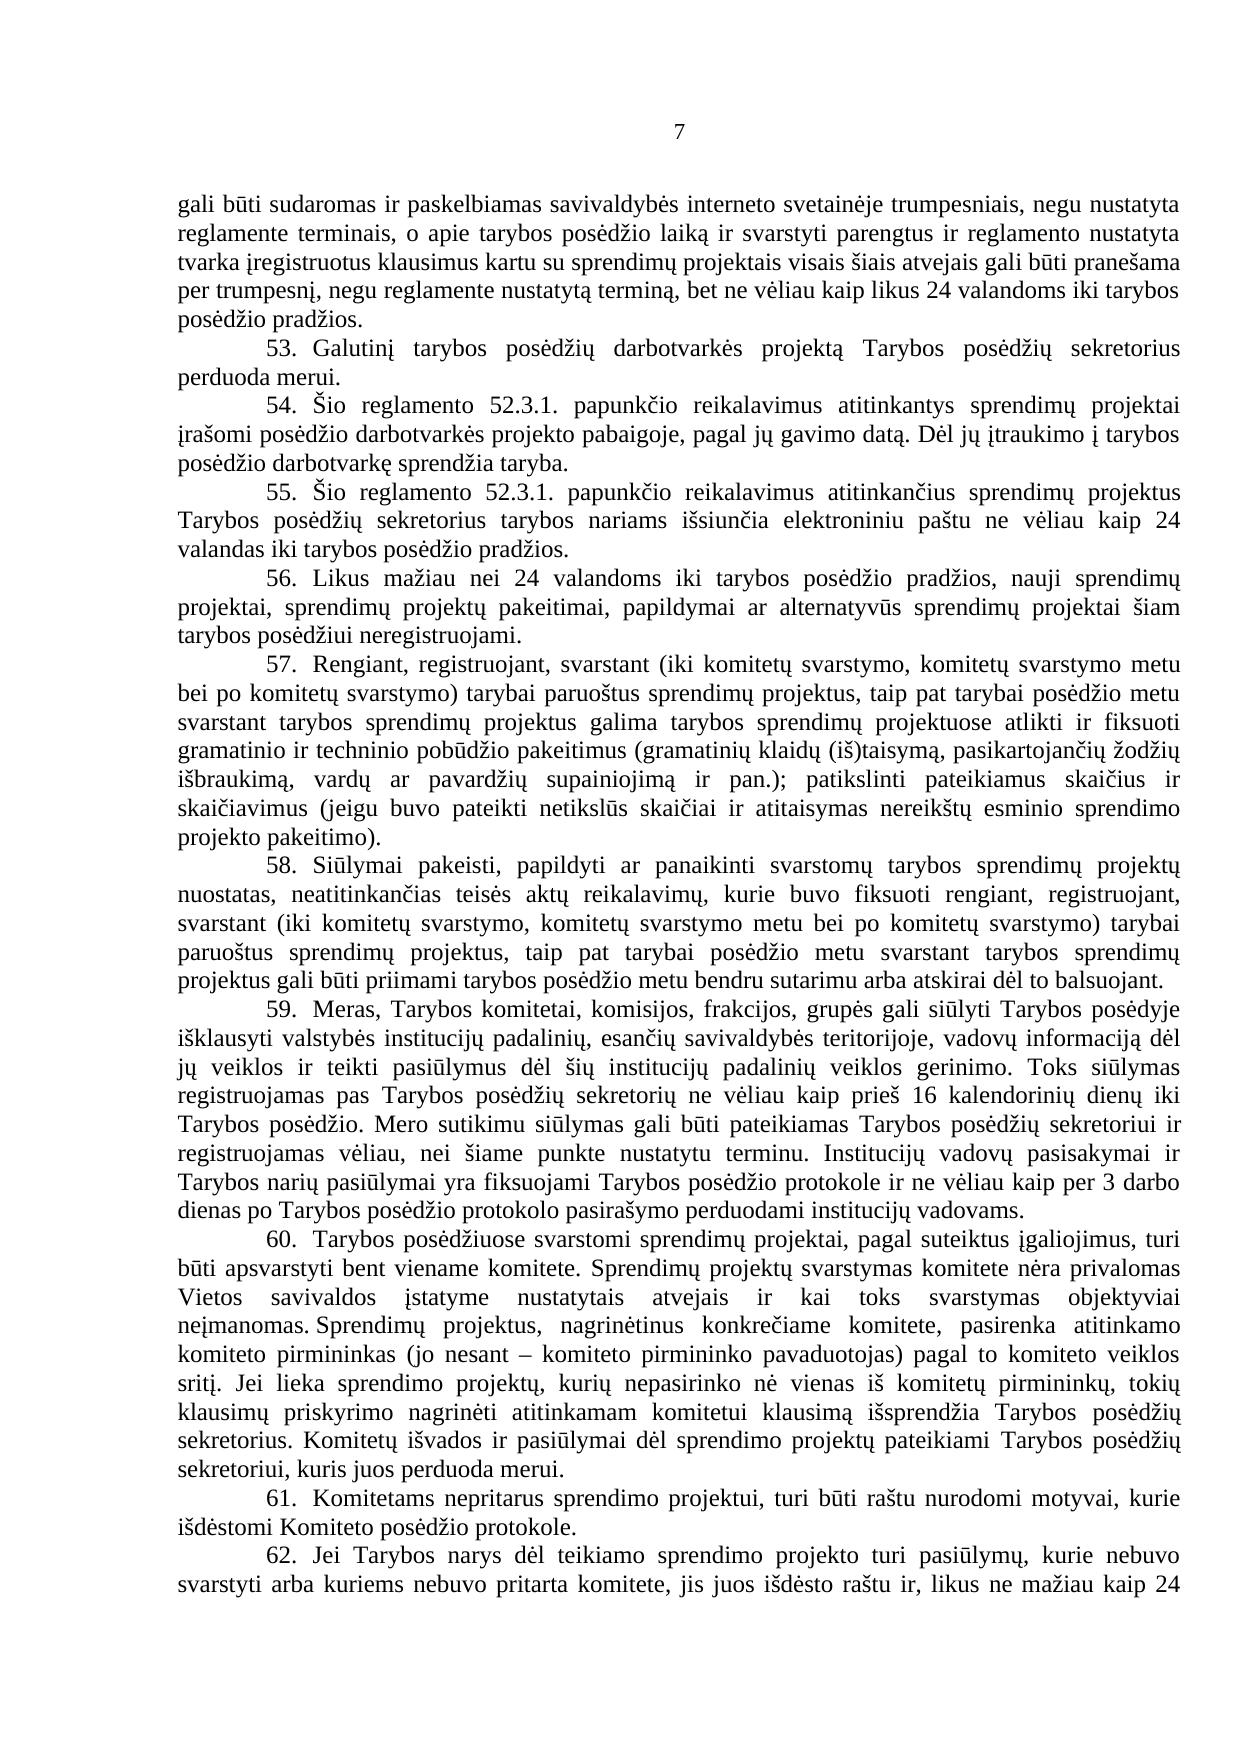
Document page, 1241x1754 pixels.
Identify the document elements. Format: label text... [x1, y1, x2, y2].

text 55. Šio reglamento 52.3.1. papunkčio reikalavimus atitinkančius sprendimų projektus Tarybos posėdžių sekretorius tarybos nariams išsiunčia elektroniniu paštu ne vėliau kaip 24 valandas iki tarybos posėdžio pradžios. [177, 477, 1181, 563]
text 62. Jei Tarybos narys dėl teikiamo sprendimo projekto turi pasiūlymų, kurie nebuvo svarstyti arba kuriems nebuvo pritarta komitete, jis juos išdėsto raštu ir, likus ne mažiau kaip 24 [177, 1541, 1181, 1598]
text 60. Tarybos posėdžiuose svarstomi sprendimų projektai, pagal suteiktus įgaliojimus, turi būti apsvarstyti bent viename komitete. Sprendimų projektų svarstymas komitete nėra privalomas Vietos savivaldos įstatyme nustatytais atvejais ir kai toks svarstymas objektyviai neįmanomas. Sprendimų projektus, nagrinėtinus konkrečiame komitete, pasirenka atitinkamo komiteto pirmininkas (jo nesant – komiteto pirmininko pavaduotojas) pagal to komiteto veiklos sritį. Jei lieka sprendimo projektų, kurių nepasirinko nė vienas iš komitetų pirmininkų, tokių klausimų priskyrimo nagrinėti atitinkamam komitetui klausimą išsprendžia Tarybos posėdžių sekretorius. Komitetų išvados ir pasiūlymai dėl sprendimo projektų pateikiami Tarybos posėdžių sekretoriui, kuris juos perduoda merui. [177, 1224, 1181, 1483]
text 58. Siūlymai pakeisti, papildyti ar panaikinti svarstomų tarybos sprendimų projektų nuostatas, neatitinkančias teisės aktų reikalavimų, kurie buvo fiksuoti rengiant, registruojant, svarstant (iki komitetų svarstymo, komitetų svarstymo metu bei po komitetų svarstymo) tarybai paruoštus sprendimų projektus, taip pat tarybai posėdžio metu svarstant tarybos sprendimų projektus gali būti priimami tarybos posėdžio metu bendru sutarimu arba atskirai dėl to balsuojant. [177, 851, 1181, 994]
text 54. Šio reglamento 52.3.1. papunkčio reikalavimus atitinkantys sprendimų projektai įrašomi posėdžio darbotvarkės projekto pabaigoje, pagal jų gavimo datą. Dėl jų įtraukimo į tarybos posėdžio darbotvarkę sprendžia taryba. [177, 391, 1181, 477]
text 61. Komitetams nepritarus sprendimo projektui, turi būti raštu nurodomi motyvai, kurie išdėstomi Komiteto posėdžio protokole. [177, 1483, 1181, 1541]
text 56. Likus mažiau nei 24 valandoms iki tarybos posėdžio pradžios, nauji sprendimų projektai, sprendimų projektų pakeitimai, papildymai ar alternatyvūs sprendimų projektai šiam tarybos posėdžiui neregistruojami. [177, 563, 1181, 649]
text gali būti sudaromas ir paskelbiamas savivaldybės interneto svetainėje trumpesniais, negu nustatyta reglamente terminais, o apie tarybos posėdžio laiką ir svarstyti parengtus ir reglamento nustatyta tvarka įregistruotus klausimus kartu su sprendimų projektais visais šiais atvejais gali būti pranešama per trumpesnį, negu reglamente nustatytą terminą, bet ne vėliau kaip likus 24 valandoms iki tarybos posėdžio pradžios. [177, 189, 1181, 333]
text 57. Rengiant, registruojant, svarstant (iki komitetų svarstymo, komitetų svarstymo metu bei po komitetų svarstymo) tarybai paruoštus sprendimų projektus, taip pat tarybai posėdžio metu svarstant tarybos sprendimų projektus galima tarybos sprendimų projektuose atlikti ir fiksuoti gramatinio ir techninio pobūdžio pakeitimus (gramatinių klaidų (iš)taisymą, pasikartojančių žodžių išbraukimą, vardų ar pavardžių supainiojimą ir pan.); patikslinti pateikiamus skaičius ir skaičiavimus (jeigu buvo pateikti netikslūs skaičiai ir atitaisymas nereikštų esminio sprendimo projekto pakeitimo). [177, 649, 1181, 851]
text 59. Meras, Tarybos komitetai, komisijos, frakcijos, grupės gali siūlyti Tarybos posėdyje išklausyti valstybės institucijų padalinių, esančių savivaldybės teritorijoje, vadovų informaciją dėl jų veiklos ir teikti pasiūlymus dėl šių institucijų padalinių veiklos gerinimo. Toks siūlymas registruojamas pas Tarybos posėdžių sekretorių ne vėliau kaip prieš 16 kalendorinių dienų iki Tarybos posėdžio. Mero sutikimu siūlymas gali būti pateikiamas Tarybos posėdžių sekretoriui ir registruojamas vėliau, nei šiame punkte nustatytu terminu. Institucijų vadovų pasisakymai ir Tarybos narių pasiūlymai yra fiksuojami Tarybos posėdžio protokole ir ne vėliau kaip per 3 darbo dienas po Tarybos posėdžio protokolo pasirašymo perduodami institucijų vadovams. [177, 994, 1181, 1224]
text 53. Galutinį tarybos posėdžių darbotvarkės projektą Tarybos posėdžių sekretorius perduoda merui. [177, 333, 1181, 391]
